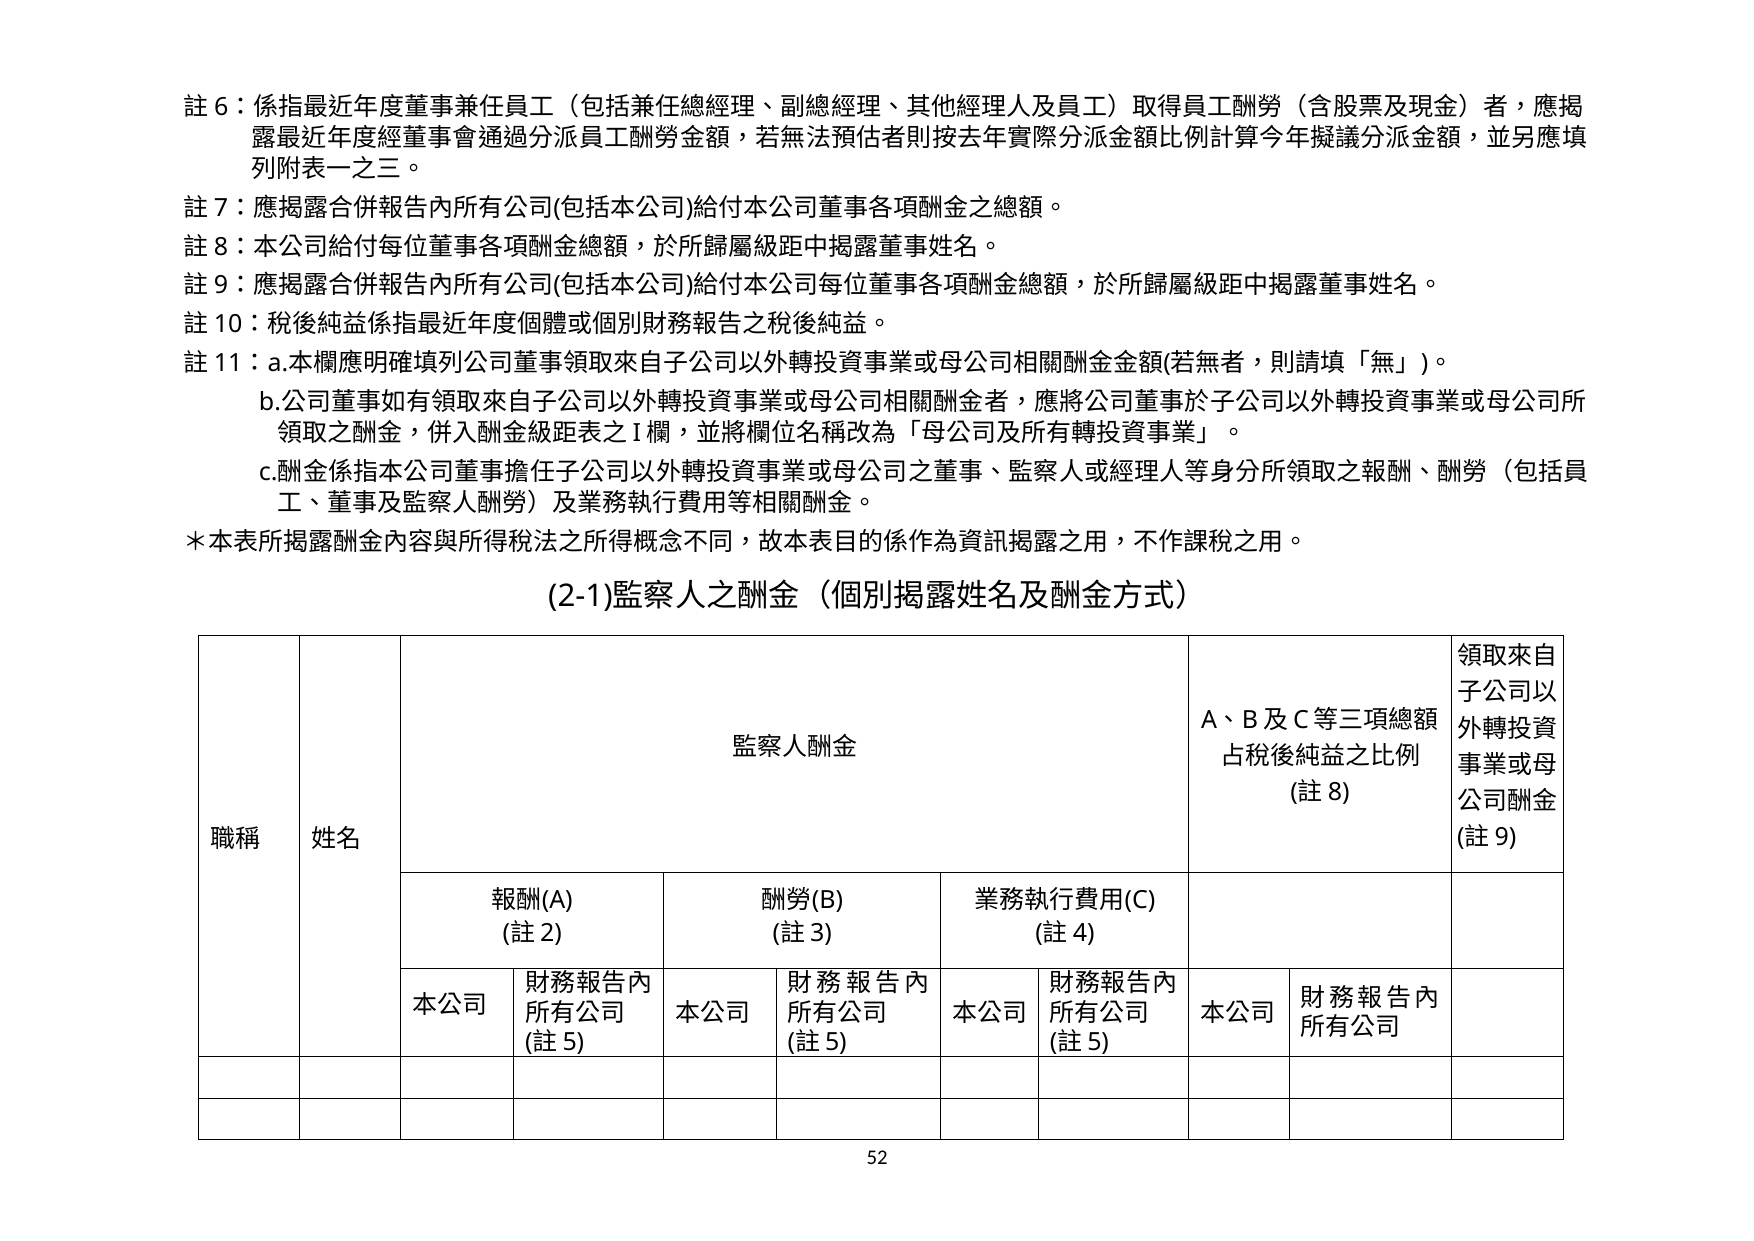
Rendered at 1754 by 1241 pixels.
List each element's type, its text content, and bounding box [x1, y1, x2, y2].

table_cell [664, 1099, 776, 1139]
table_cell [199, 1057, 299, 1097]
text 註6：係指最近年度董事兼任員工（包括兼任總經理、副總經理、其他經理人及員工）取得員工酬勞（含股票及現金）者，應揭露最近年度經董事會通過分派員工酬勞金額，若無法預估者則按去年實際分派金額比例計算今年擬議分派金額，並另應填列附表一之三。 [184, 90, 1589, 184]
table_cell 財務報告內所有公司 [1290, 969, 1451, 1056]
text 註7：應揭露合併報告內所有公司(包括本公司)給付本公司董事各項酬金之總額。 [184, 191, 1589, 222]
table_cell [1452, 1057, 1563, 1097]
table_cell 財務報告內所有公司 (註5) [1039, 969, 1188, 1056]
table_cell 本公司 [401, 969, 513, 1056]
table_cell 本公司 [1189, 969, 1289, 1056]
table_cell [199, 1099, 299, 1139]
table_cell 本公司 [941, 969, 1038, 1056]
table_cell [401, 1099, 513, 1139]
table_cell [664, 1057, 776, 1097]
table_cell 業務執行費用(C) (註4) [941, 873, 1188, 967]
text 註11：a.本欄應明確填列公司董事領取來自子公司以外轉投資事業或母公司相關酬金金額(若無者，則請填「無」)。 [184, 346, 1589, 377]
table_cell [1452, 969, 1563, 1056]
table_cell [401, 1057, 513, 1097]
table_header 職稱 [199, 636, 299, 1056]
table_cell [300, 1057, 400, 1097]
table_cell [941, 1099, 1038, 1139]
text 註8：本公司給付每位董事各項酬金總額，於所歸屬級距中揭露董事姓名。 [184, 230, 1589, 261]
table_cell [514, 1057, 663, 1097]
table_cell [300, 1099, 400, 1139]
table_cell 酬勞(B) (註3) [664, 873, 940, 967]
table_cell [1039, 1099, 1188, 1139]
table_cell [1290, 1057, 1451, 1097]
table_cell [1452, 1099, 1563, 1139]
table_header 領取來自子公司以外轉投資事業或母公司酬金(註9) [1452, 636, 1563, 872]
text 註10：稅後純益係指最近年度個體或個別財務報告之稅後純益。 [184, 307, 1589, 339]
table_cell [1189, 873, 1451, 967]
table_cell [514, 1099, 663, 1139]
text b.公司董事如有領取來自子公司以外轉投資事業或母公司相關酬金者，應將公司董事於子公司以外轉投資事業或母公司所領取之酬金，併入酬金級距表之I欄，並將欄位名稱改為「母公司及所有轉投資事業」。 [259, 385, 1589, 447]
table_header A、B及C等三項總額占稅後純益之比例 (註8) [1189, 636, 1451, 872]
table_header 監察人酬金 [401, 636, 1188, 872]
text (2-1)監察人之酬金（個別揭露姓名及酬金方式） [90, 570, 1664, 616]
table_cell 財務報告內所有公司 (註5) [514, 969, 663, 1056]
text 註9：應揭露合併報告內所有公司(包括本公司)給付本公司每位董事各項酬金總額，於所歸屬級距中揭露董事姓名。 [184, 269, 1589, 300]
table_cell [941, 1057, 1038, 1097]
text ＊本表所揭露酬金內容與所得稅法之所得概念不同，故本表目的係作為資訊揭露之用，不作課稅之用。 [184, 525, 1589, 556]
table_cell 財務報告內所有公司 (註5) [777, 969, 940, 1056]
table_cell [1290, 1099, 1451, 1139]
table_cell 報酬(A) (註2) [401, 873, 663, 967]
table_cell [1189, 1057, 1289, 1097]
table_cell [777, 1057, 940, 1097]
table_cell 本公司 [664, 969, 776, 1056]
table_cell [1452, 873, 1563, 967]
table_cell [777, 1099, 940, 1139]
table_header 姓名 [300, 636, 400, 1056]
table_cell [1039, 1057, 1188, 1097]
text c.酬金係指本公司董事擔任子公司以外轉投資事業或母公司之董事、監察人或經理人等身分所領取之報酬、酬勞（包括員工、董事及監察人酬勞）及業務執行費用等相關酬金。 [259, 455, 1589, 517]
table_cell [1189, 1099, 1289, 1139]
